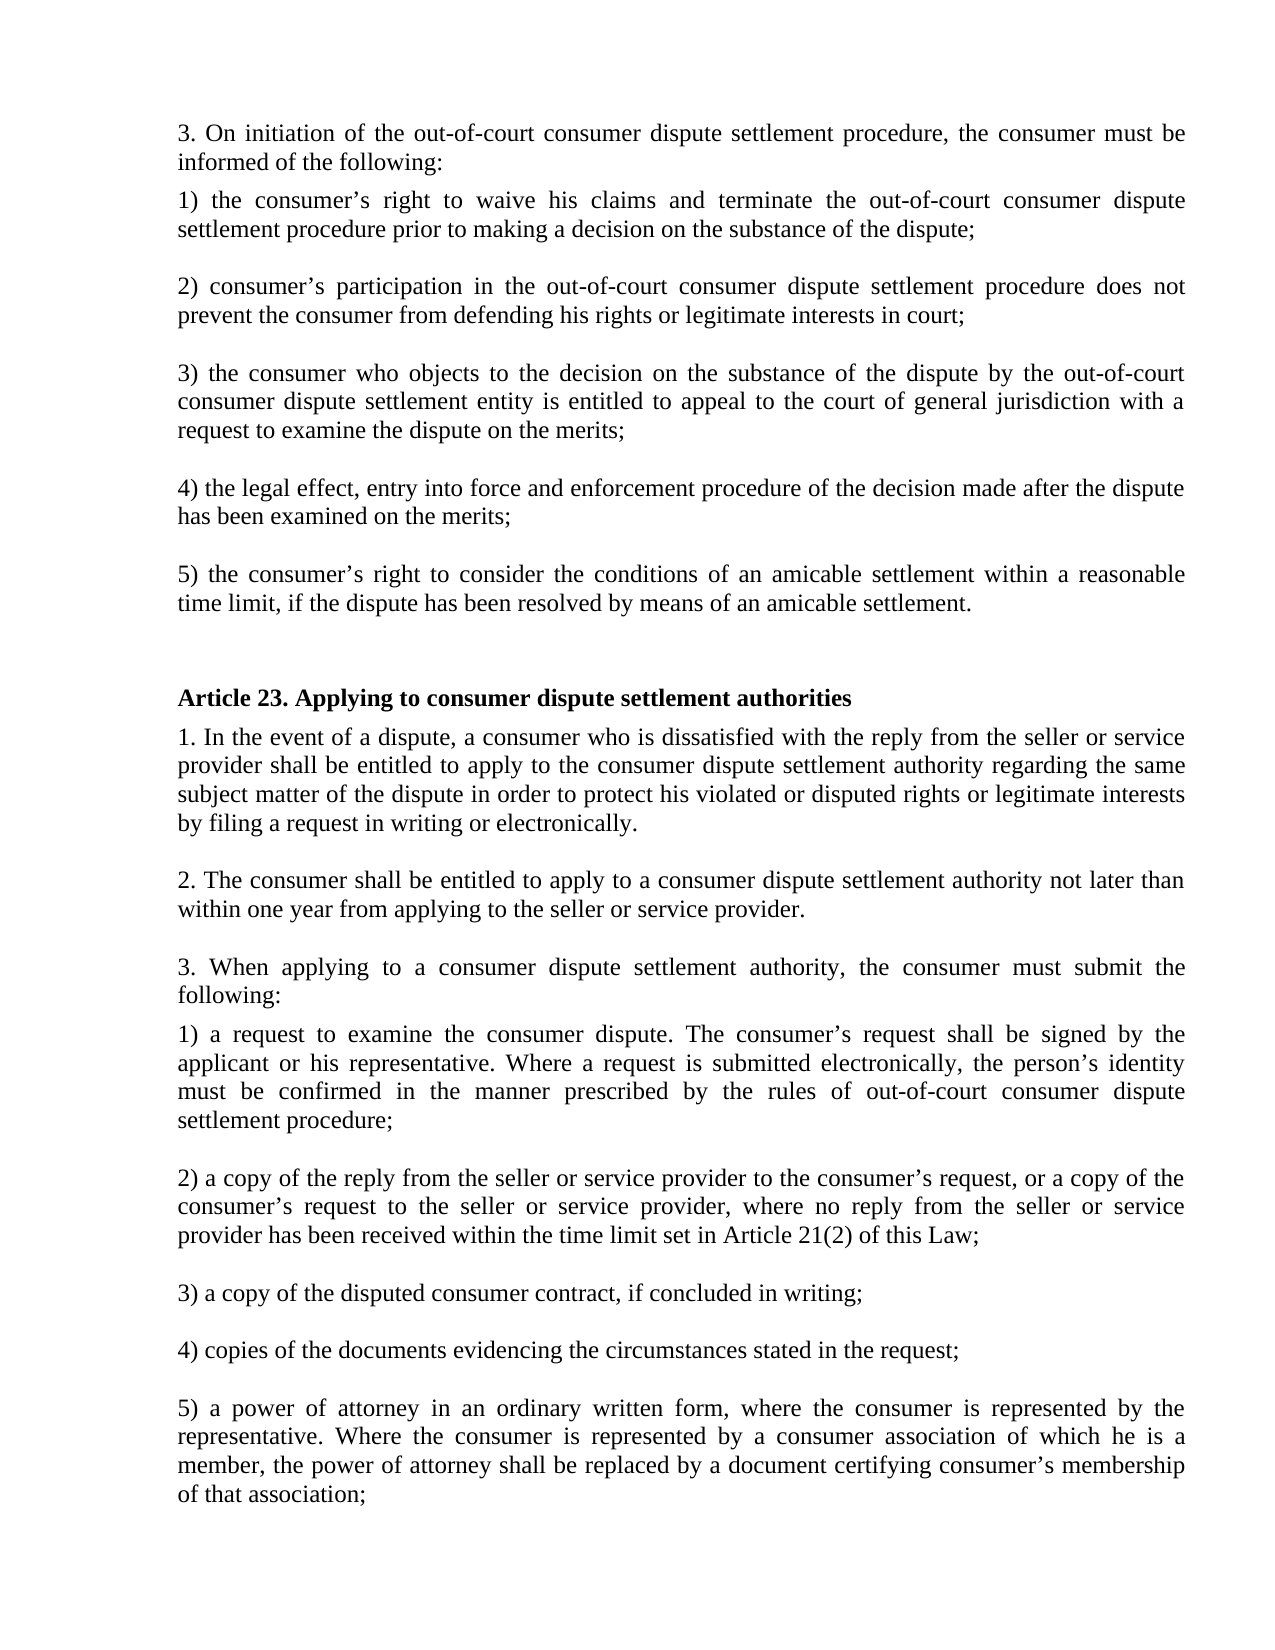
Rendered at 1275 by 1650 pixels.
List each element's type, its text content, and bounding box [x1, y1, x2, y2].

text 5) a power of attorney in an ordinary written form, where the consumer is represented by the representative. Where the consumer is represented by a consumer association of which he is a member, the power of attorney shall be replaced by a document certifying consumer’s membership of that association; [177, 1393, 1186, 1508]
text Article 23. Applying to consumer dispute settlement authorities [177, 683, 1186, 712]
text 3) a copy of the disputed consumer contract, if concluded in writing; [177, 1278, 1186, 1306]
text 2) a copy of the reply from the seller or service provider to the consumer’s request, or a copy of the consumer’s request to the seller or service provider, where no reply from the seller or service provider has been received within the time limit set in Article 21(2) of this Law; [177, 1163, 1186, 1249]
text 2. The consumer shall be entitled to apply to a consumer dispute settlement authority not later than within one year from applying to the seller or service provider. [177, 866, 1186, 923]
text 1) the consumer’s right to waive his claims and terminate the out-of-court consumer dispute settlement procedure prior to making a decision on the substance of the dispute; [177, 185, 1186, 243]
text 1. In the event of a dispute, a consumer who is dissatisfied with the reply from the seller or service provider shall be entitled to apply to the consumer dispute settlement authority regarding the same subject matter of the dispute in order to protect his violated or disputed rights or legitimate interests by filing a request in writing or electronically. [177, 722, 1186, 837]
text 3. When applying to a consumer dispute settlement authority, the consumer must submit the following: [177, 952, 1186, 1009]
text 3) the consumer who objects to the decision on the substance of the dispute by the out-of-court consumer dispute settlement entity is entitled to appeal to the court of general jurisdiction with a request to examine the dispute on the merits; [177, 358, 1186, 444]
text 1) a request to examine the consumer dispute. The consumer’s request shall be signed by the applicant or his representative. Where a request is submitted electronically, the person’s identity must be confirmed in the manner prescribed by the rules of out-of-court consumer dispute settlement procedure; [177, 1019, 1186, 1134]
text 3. On initiation of the out-of-court consumer dispute settlement procedure, the consumer must be informed of the following: [177, 118, 1186, 176]
text 4) copies of the documents evidencing the circumstances stated in the request; [177, 1335, 1186, 1364]
text 5) the consumer’s right to consider the conditions of an amicable settlement within a reasonable time limit, if the dispute has been resolved by means of an amicable settlement. [177, 559, 1186, 616]
text 2) consumer’s participation in the out-of-court consumer dispute settlement procedure does not prevent the consumer from defending his rights or legitimate interests in court; [177, 271, 1186, 329]
text 4) the legal effect, entry into force and enforcement procedure of the decision made after the dispute has been examined on the merits; [177, 473, 1186, 530]
